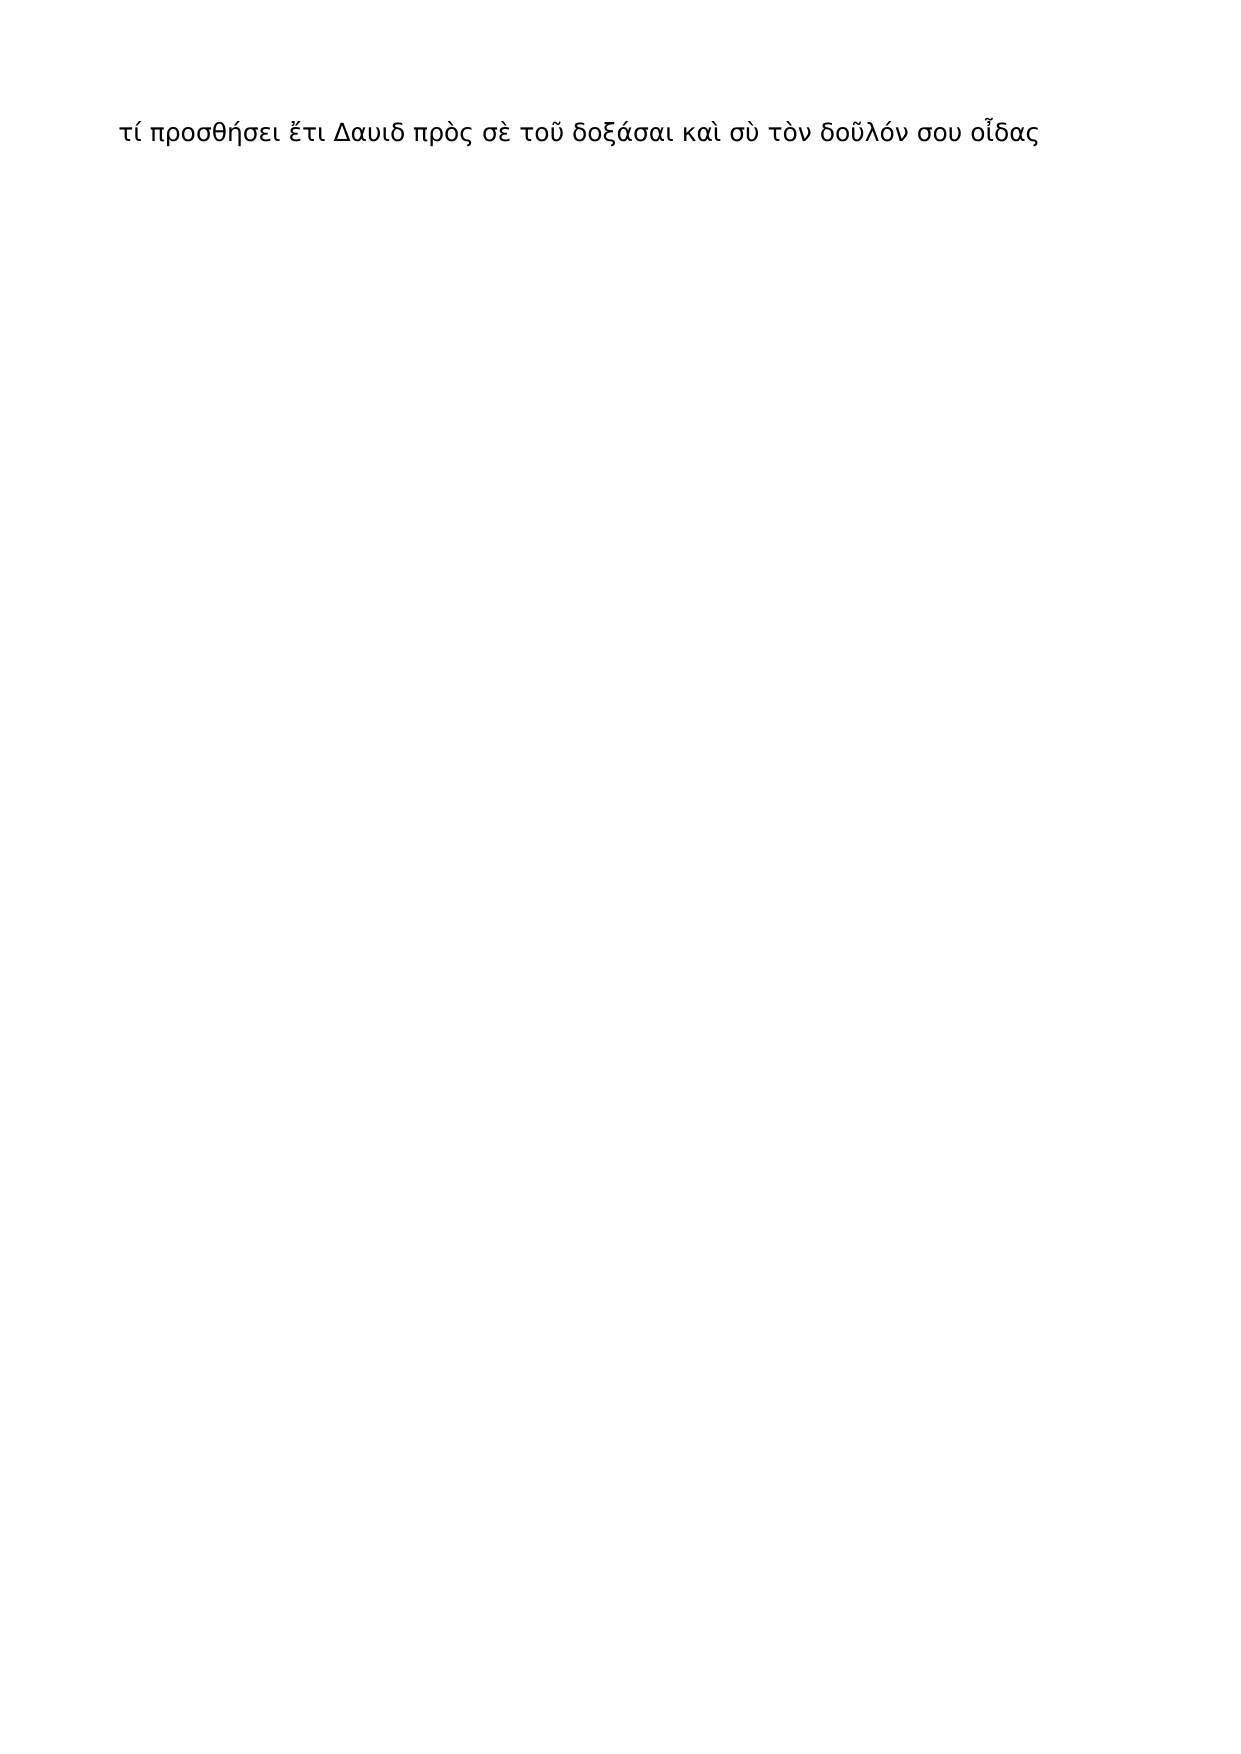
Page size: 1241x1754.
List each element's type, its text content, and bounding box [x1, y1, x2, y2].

text τί προσθήσει ἔτι Δαυιδ πρὸς σὲ τοῦ δοξάσαι καὶ σὺ τὸν δοῦλόν σου οἶδας [118, 118, 1122, 147]
